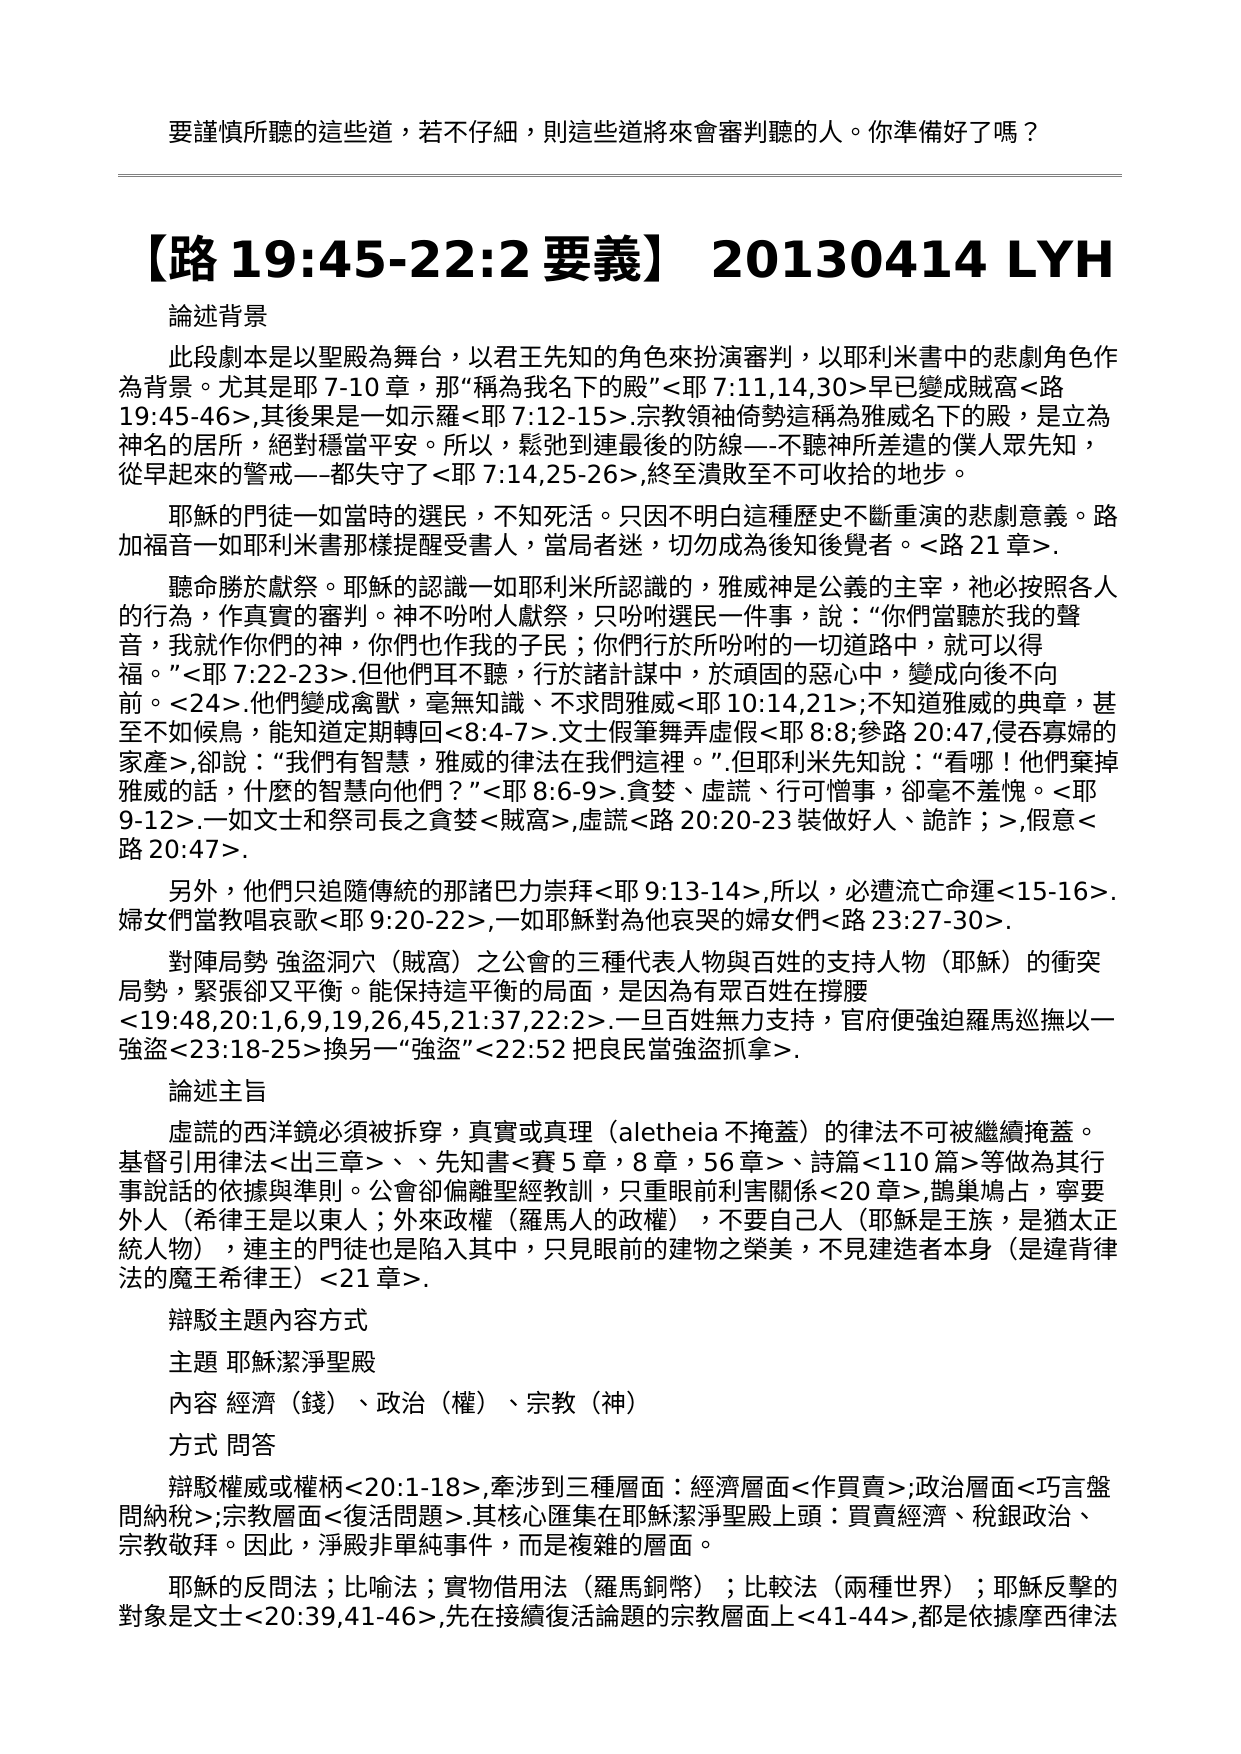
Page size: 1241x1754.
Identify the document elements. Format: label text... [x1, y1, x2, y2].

text 耶穌的反問法；比喻法；實物借用法（羅馬銅幣）；比較法（兩種世界）；耶穌反擊的對象是文士<20:39,41-46>,先在接續復活論題的宗教層面上<41-44>,都是依據摩西律法 [118, 1573, 1122, 1631]
text 方式 問答 [118, 1431, 1122, 1460]
text 另外，他們只追隨傳統的那諸巴力崇拜<耶9:13-14>,所以，必遭流亡命運<15-16>.婦女們當教唱哀歌<耶9:20-22>,一如耶穌對為他哀哭的婦女們<路23:27-30>. [118, 877, 1122, 935]
text 辯駁權威或權柄<20:1-18>,牽涉到三種層面：經濟層面<作買賣>;政治層面<巧言盤問納稅>;宗教層面<復活問題>.其核心匯集在耶穌潔淨聖殿上頭：買賣經濟、稅銀政治、宗教敬拜。因此，淨殿非單純事件，而是複雜的層面。 [118, 1473, 1122, 1560]
subtitle 【路19:45-22:2要義】 20130414 LYH [118, 231, 1122, 289]
text 要謹慎所聽的這些道，若不仔細，則這些道將來會審判聽的人。你準備好了嗎？ [118, 118, 1122, 147]
text 對陣局勢 強盜洞穴（賊窩）之公會的三種代表人物與百姓的支持人物（耶穌）的衝突局勢，緊張卻又平衡。能保持這平衡的局面，是因為有眾百姓在撐腰<19:48,20:1,6,9,19,26,45,21:37,22:2>.一旦百姓無力支持，官府便強迫羅馬巡撫以一強盜<23:18-25>換另一“強盜”<22:52把良民當強盜抓拿>. [118, 948, 1122, 1064]
text 論述背景 [118, 302, 1122, 331]
text 耶穌的門徒一如當時的選民，不知死活。只因不明白這種歷史不斷重演的悲劇意義。路加福音一如耶利米書那樣提醒受書人，當局者迷，切勿成為後知後覺者。<路21章>. [118, 502, 1122, 560]
text 此段劇本是以聖殿為舞台，以君王先知的角色來扮演審判，以耶利米書中的悲劇角色作為背景。尤其是耶7-10章，那“稱為我名下的殿”<耶7:11,14,30>早已變成賊窩<路19:45-46>,其後果是一如示羅<耶7:12-15>.宗教領袖倚勢這稱為雅威名下的殿，是立為神名的居所，絕對穩當平安。所以，鬆弛到連最後的防線—-不聽神所差遣的僕人眾先知，從早起來的警戒—–都失守了<耶7:14,25-26>,終至潰敗至不可收拾的地步。 [118, 343, 1122, 489]
text 聽命勝於獻祭。耶穌的認識一如耶利米所認識的，雅威神是公義的主宰，祂必按照各人的行為，作真實的審判。神不吩咐人獻祭，只吩咐選民一件事，說：“你們當聽於我的聲音，我就作你們的神，你們也作我的子民；你們行於所吩咐的一切道路中，就可以得福。”<耶7:22-23>.但他們耳不聽，行於諸計謀中，於頑固的惡心中，變成向後不向前。<24>.他們變成禽獸，毫無知識、不求問雅威<耶10:14,21>;不知道雅威的典章，甚至不如候鳥，能知道定期轉回<8:4-7>.文士假筆舞弄虛假<耶8:8;參路20:47,侵吞寡婦的家產>,卻說：“我們有智慧，雅威的律法在我們這裡。”.但耶利米先知說：“看哪！他們棄掉雅威的話，什麼的智慧向他們？”<耶8:6-9>.貪婪、虛謊、行可憎事，卻毫不羞愧。<耶9-12>.一如文士和祭司長之貪婪<賊窩>,虛謊<路20:20-23裝做好人、詭詐；>,假意<路20:47>. [118, 573, 1122, 864]
text 主題 耶穌潔淨聖殿 [118, 1348, 1122, 1377]
text 辯駁主題內容方式 [118, 1306, 1122, 1335]
text 內容 經濟（錢）、政治（權）、宗教（神） [118, 1389, 1122, 1418]
text 虛謊的西洋鏡必須被拆穿，真實或真理（aletheia不掩蓋）的律法不可被繼續掩蓋。基督引用律法<出三章>、、先知書<賽5章，8章，56章>、詩篇<110篇>等做為其行事說話的依據與準則。公會卻偏離聖經教訓，只重眼前利害關係<20章>,鵲巢鳩占，寧要外人（希律王是以東人；外來政權（羅馬人的政權），不要自己人（耶穌是王族，是猶太正統人物），連主的門徒也是陷入其中，只見眼前的建物之榮美，不見建造者本身（是違背律法的魔王希律王）<21章>. [118, 1118, 1122, 1293]
text 論述主旨 [118, 1077, 1122, 1106]
